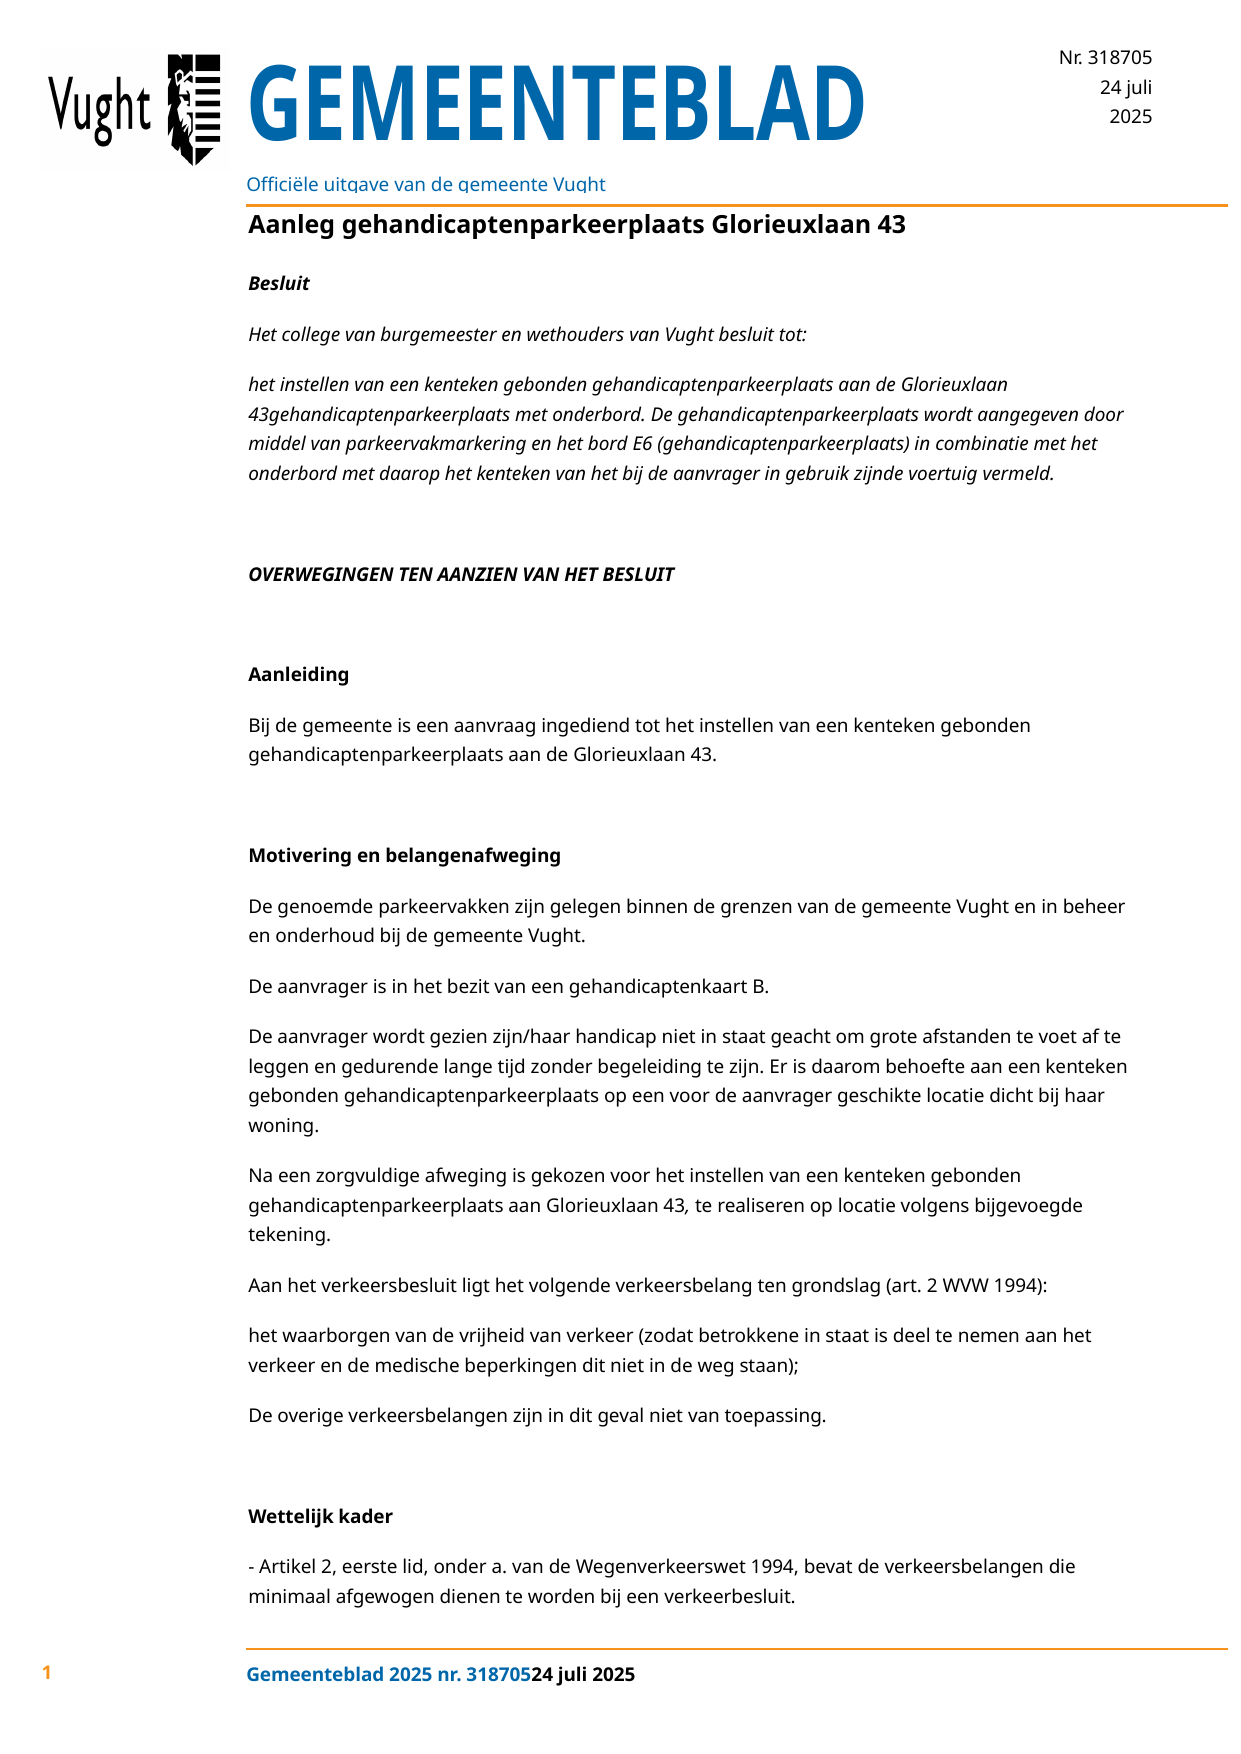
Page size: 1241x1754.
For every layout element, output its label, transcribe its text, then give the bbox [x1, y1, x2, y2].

text OVERWEGINGEN TEN AANZIEN VAN HET BESLUIT [248, 561, 1152, 586]
text het waarborgen van de vrijheid van verkeer (zodat betrokkene in staat is deel te nemen aan het verkeer en de medische beperkingen dit niet in de weg staan); [248, 1322, 1152, 1378]
text Bij de gemeente is een aanvraag ingediend tot het instellen van een kenteken gebonden gehandicaptenparkeerplaats aan de Glorieuxlaan 43. [248, 712, 1152, 767]
text Het college van burgemeester en wethouders van Vught besluit tot: [248, 321, 1152, 346]
text De overige verkeersbelangen zijn in dit geval niet van toepassing. [248, 1402, 1152, 1428]
text De genoemde parkeervakken zijn gelegen binnen de grenzen van de gemeente Vught en in beheer en onderhoud bij de gemeente Vught. [248, 893, 1152, 948]
text De aanvrager is in het bezit van een gehandicaptenkaart B. [248, 973, 1152, 998]
text Aanleg gehandicaptenparkeerplaats Glorieuxlaan 43 [248, 207, 1152, 241]
text De aanvrager wordt gezien zijn/haar handicap niet in staat geacht om grote afstanden te voet af te leggen en gedurende lange tijd zonder begeleiding te zijn. Er is daarom behoefte aan een kenteken gebonden gehandicaptenparkeerplaats op een voor de aanvrager geschikte locatie dicht bij haar woning. [248, 1023, 1152, 1138]
text Na een zorgvuldige afweging is gekozen voor het instellen van een kenteken gebonden gehandicaptenparkeerplaats aan Glorieuxlaan 43, te realiseren op locatie volgens bijgevoegde tekening. [248, 1162, 1152, 1247]
text het instellen van een kenteken gebonden gehandicaptenparkeerplaats aan de Glorieuxlaan 43gehandicaptenparkeerplaats met onderbord. De gehandicaptenparkeerplaats wordt aangegeven door middel van parkeervakmarkering en het bord E6 (gehandicaptenparkeerplaats) in combinatie met het onderbord met daarop het kenteken van het bij de aanvrager in gebruik zijnde voertuig vermeld. [248, 371, 1152, 486]
text Aan het verkeersbesluit ligt het volgende verkeersbelang ten grondslag (art. 2 WVW 1994): [248, 1272, 1152, 1298]
text Aanleiding [248, 662, 1152, 687]
text - Artikel 2, eerste lid, onder a. van de Wegenverkeerswet 1994, bevat de verkeersbelangen die minimaal afgewogen dienen te worden bij een verkeerbesluit. [248, 1554, 1152, 1609]
picture [41, 47, 231, 172]
text Besluit [248, 270, 1152, 296]
text Motivering en belangenafweging [248, 842, 1152, 868]
text Wettelijk kader [248, 1503, 1152, 1529]
